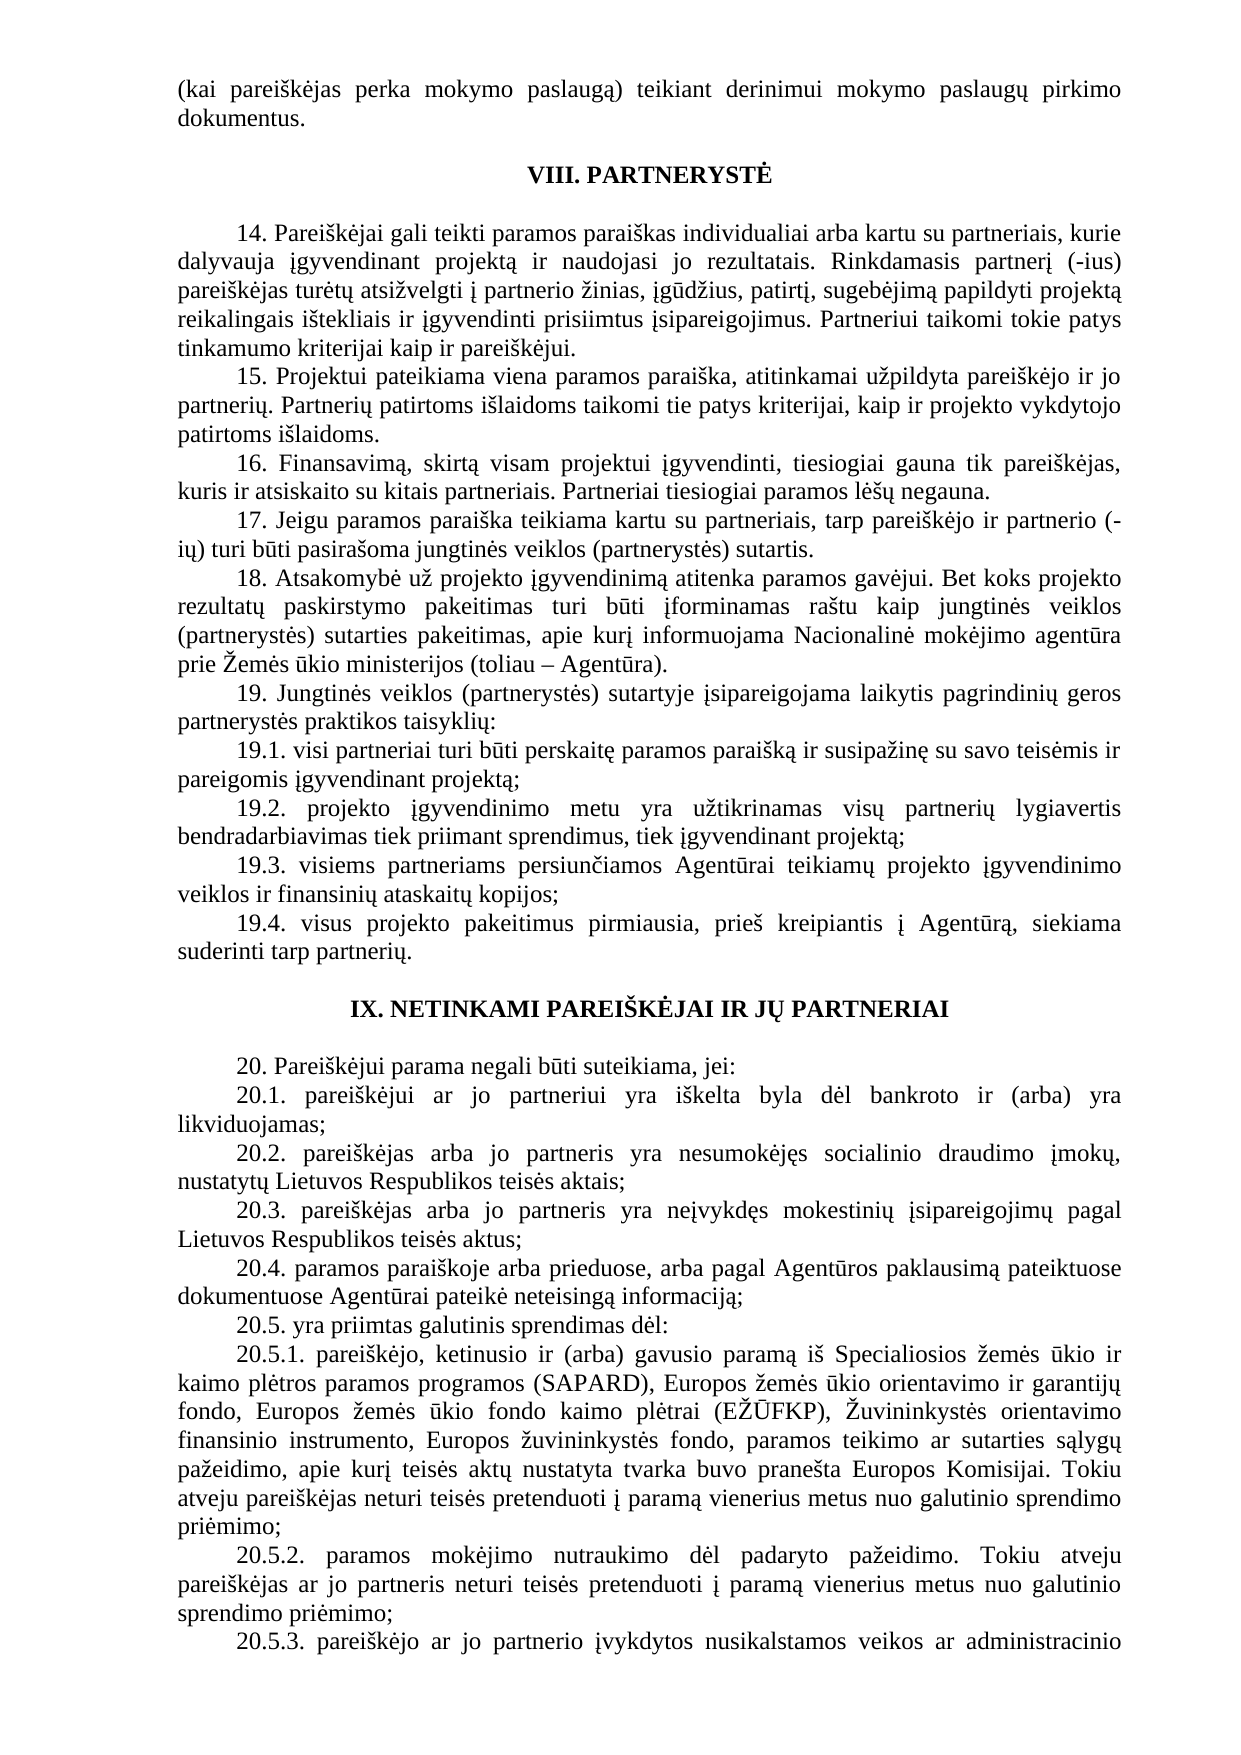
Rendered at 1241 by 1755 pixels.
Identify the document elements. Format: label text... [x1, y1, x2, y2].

text 19.2. projekto įgyvendinimo metu yra užtikrinamas visų partnerių lygiavertis bendradarbiavimas tiek priimant sprendimus, tiek įgyvendinant projektą; [177, 793, 1122, 850]
text VIII. PARTNERYSTĖ [177, 160, 1122, 189]
text 19. Jungtinės veiklos (partnerystės) sutartyje įsipareigojama laikytis pagrindinių geros partnerystės praktikos taisyklių: [177, 678, 1122, 735]
text 20.3. pareiškėjas arba jo partneris yra neįvykdęs mokestinių įsipareigojimų pagal Lietuvos Respublikos teisės aktus; [177, 1195, 1122, 1253]
text 20.5.1. pareiškėjo, ketinusio ir (arba) gavusio paramą iš Specialiosios žemės ūkio ir kaimo plėtros paramos programos (SAPARD), Europos žemės ūkio orientavimo ir garantijų fondo, Europos žemės ūkio fondo kaimo plėtrai (EŽŪFKP), Žuvininkystės orientavimo finansinio instrumento, Europos žuvininkystės fondo, paramos teikimo ar sutarties sąlygų pažeidimo, apie kurį teisės aktų nustatyta tvarka buvo pranešta Europos Komisijai. Tokiu atveju pareiškėjas neturi teisės pretenduoti į paramą vienerius metus nuo galutinio sprendimo priėmimo; [177, 1339, 1122, 1540]
text 15. Projektui pateikiama viena paramos paraiška, atitinkamai užpildyta pareiškėjo ir jo partnerių. Partnerių patirtoms išlaidoms taikomi tie patys kriterijai, kaip ir projekto vykdytojo patirtoms išlaidoms. [177, 361, 1122, 448]
text 20.4. paramos paraiškoje arba prieduose, arba pagal Agentūros paklausimą pateiktuose dokumentuose Agentūrai pateikė neteisingą informaciją; [177, 1253, 1122, 1310]
text 20.1. pareiškėjui ar jo partneriui yra iškelta byla dėl bankroto ir (arba) yra likviduojamas; [177, 1080, 1122, 1138]
text IX. NETINKAMI PAREIŠKĖJAI IR JŲ PARTNERIAI [177, 994, 1122, 1023]
text 16. Finansavimą, skirtą visam projektui įgyvendinti, tiesiogiai gauna tik pareiškėjas, kuris ir atsiskaito su kitais partneriais. Partneriai tiesiogiai paramos lėšų negauna. [177, 448, 1122, 505]
text 17. Jeigu paramos paraiška teikiama kartu su partneriais, tarp pareiškėjo ir partnerio (-ių) turi būti pasirašoma jungtinės veiklos (partnerystės) sutartis. [177, 505, 1122, 563]
text (kai pareiškėjas perka mokymo paslaugą) teikiant derinimui mokymo paslaugų pirkimo dokumentus. [177, 74, 1122, 131]
text 14. Pareiškėjai gali teikti paramos paraiškas individualiai arba kartu su partneriais, kurie dalyvauja įgyvendinant projektą ir naudojasi jo rezultatais. Rinkdamasis partnerį (-ius) pareiškėjas turėtų atsižvelgti į partnerio žinias, įgūdžius, patirtį, sugebėjimą papildyti projektą reikalingais ištekliais ir įgyvendinti prisiimtus įsipareigojimus. Partneriui taikomi tokie patys tinkamumo kriterijai kaip ir pareiškėjui. [177, 218, 1122, 361]
text 19.4. visus projekto pakeitimus pirmiausia, prieš kreipiantis į Agentūrą, siekiama suderinti tarp partnerių. [177, 908, 1122, 965]
text 19.1. visi partneriai turi būti perskaitę paramos paraišką ir susipažinę su savo teisėmis ir pareigomis įgyvendinant projektą; [177, 735, 1122, 793]
text 20.2. pareiškėjas arba jo partneris yra nesumokėjęs socialinio draudimo įmokų, nustatytų Lietuvos Respublikos teisės aktais; [177, 1138, 1122, 1195]
text 20.5.3. pareiškėjo ar jo partnerio įvykdytos nusikalstamos veikos ar administracinio [177, 1626, 1122, 1655]
text 20.5.2. paramos mokėjimo nutraukimo dėl padaryto pažeidimo. Tokiu atveju pareiškėjas ar jo partneris neturi teisės pretenduoti į paramą vienerius metus nuo galutinio sprendimo priėmimo; [177, 1540, 1122, 1626]
text 19.3. visiems partneriams persiunčiamos Agentūrai teikiamų projekto įgyvendinimo veiklos ir finansinių ataskaitų kopijos; [177, 850, 1122, 908]
text 20. Pareiškėjui parama negali būti suteikiama, jei: [177, 1051, 1122, 1080]
text 18. Atsakomybė už projekto įgyvendinimą atitenka paramos gavėjui. Bet koks projekto rezultatų paskirstymo pakeitimas turi būti įforminamas raštu kaip jungtinės veiklos (partnerystės) sutarties pakeitimas, apie kurį informuojama Nacionalinė mokėjimo agentūra prie Žemės ūkio ministerijos (toliau – Agentūra). [177, 563, 1122, 678]
text 20.5. yra priimtas galutinis sprendimas dėl: [177, 1310, 1122, 1339]
